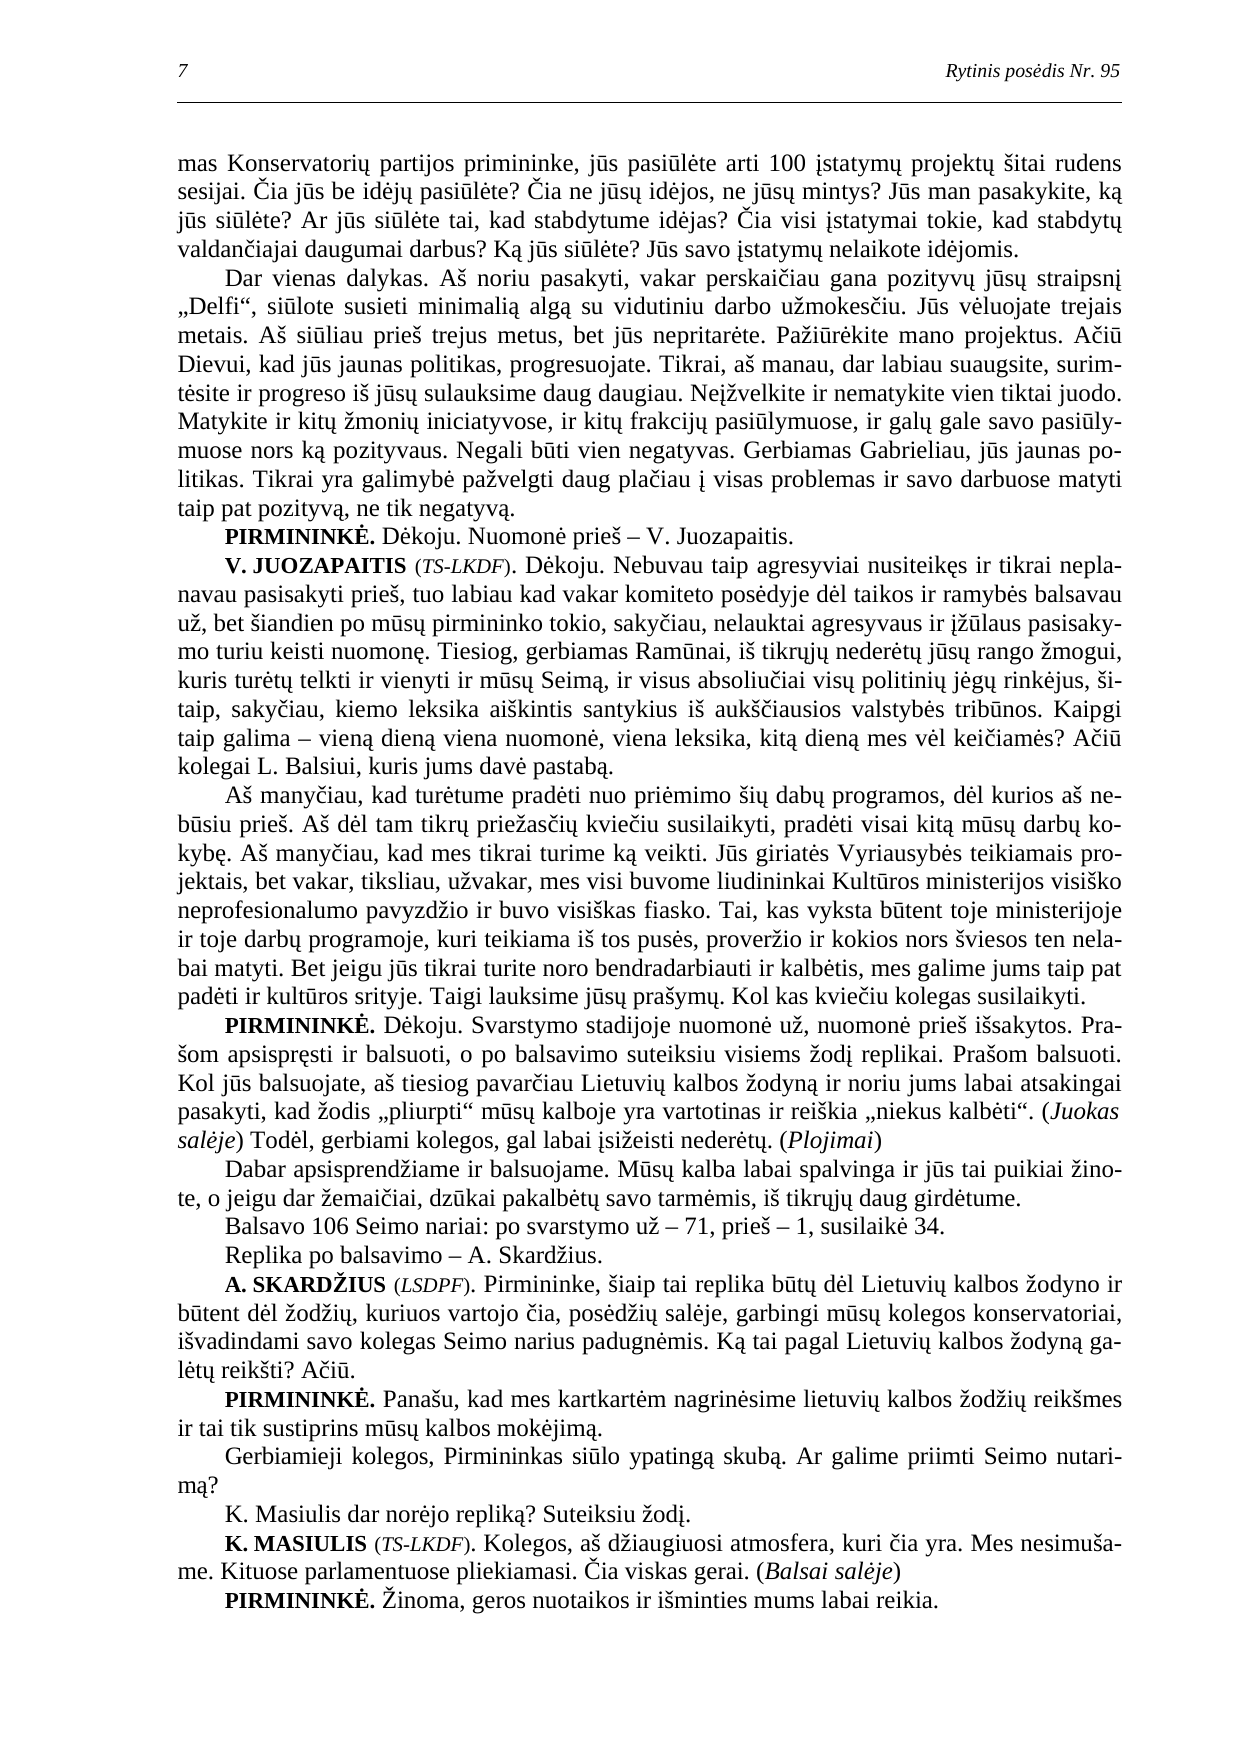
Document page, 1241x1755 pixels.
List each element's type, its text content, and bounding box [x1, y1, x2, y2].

text Re­pli­ka po bal­sa­vi­mo – A. Skar­džius. [177, 1240, 1122, 1269]
text Ger­bia­mie­ji ko­le­gos, Pir­mi­nin­kas siū­lo ypa­tin­gą sku­bą. Ar ga­li­me pri­im­ti Sei­mo nu­ta­ri­mą? [177, 1441, 1122, 1499]
text mas Kon­ser­va­to­rių par­ti­jos pri­mi­nin­ke, jūs pa­siū­lė­te ar­ti 100 įsta­ty­mų pro­jek­tų ši­tai ru­dens se­si­jai. Čia jūs be idė­jų pa­siū­lė­te? Čia ne jū­sų idė­jos, ne jū­sų min­tys? Jūs man pa­sa­ky­ki­te, ką jūs siū­lė­te? Ar jūs siū­lė­te tai, kad stab­dy­tu­me idė­jas? Čia vi­si įsta­ty­mai to­kie, kad stab­dy­tų val­dan­čia­jai dau­gu­mai dar­bus? Ką jūs siū­lė­te? Jūs sa­vo įsta­ty­mų ne­lai­ko­te idė­jo­mis. [177, 148, 1122, 263]
text Aš ma­ny­čiau, kad tu­rė­tu­me pra­dė­ti nuo pri­ėmi­mo šių da­bų pro­gra­mos, dėl ku­rios aš ne­bū­siu prieš. Aš dėl tam tik­rų prie­žas­čių kvie­čiu su­si­lai­ky­ti, pra­dė­ti vi­sai ki­tą mū­sų dar­bų ko­ky­bę. Aš ma­ny­čiau, kad mes tik­rai tu­ri­me ką veik­ti. Jūs gi­ria­tės Vy­riau­sy­bės tei­kia­mais pro­jek­tais, bet va­kar, tiks­liau, už­va­kar, mes vi­si bu­vo­me liu­di­nin­kai Kul­tū­ros mi­nis­te­ri­jos vi­siš­ko ne­pro­fe­sio­na­lu­mo pa­vyz­džio ir bu­vo vi­siš­kas fias­ko. Tai, kas vyks­ta bū­tent to­je mi­nis­te­ri­jo­je ir to­je dar­bų pro­gra­mo­je, ku­ri tei­kia­ma iš tos pu­sės, pro­ver­žio ir ko­kios nors švie­sos ten ne­la­bai ma­ty­ti. Bet jei­gu jūs tik­rai tu­ri­te no­ro ben­dra­dar­biau­ti ir kal­bė­tis, mes ga­li­me jums taip pat pa­dė­ti ir kul­tū­ros sri­ty­je. Tai­gi lauk­si­me jū­sų pra­šy­mų. Kol kas kvie­čiu ko­le­gas su­si­lai­ky­ti. [177, 780, 1122, 1010]
text K. MASIULIS (TS-LKDF). Ko­le­gos, aš džiau­giuo­si at­mo­sfe­ra, ku­ri čia yra. Mes ne­si­mu­ša­me. Ki­tuo­se par­la­men­tuo­se plie­kia­ma­si. Čia vis­kas ge­rai. (Bal­sai sa­lė­je) [177, 1528, 1122, 1585]
text Bal­sa­vo 106 Sei­mo na­riai: po svars­ty­mo už – 71, prieš – 1, su­si­lai­kė 34. [177, 1211, 1122, 1240]
text Da­bar ap­si­spren­džia­me ir bal­suo­ja­me. Mū­sų kal­ba la­bai spal­vin­ga ir jūs tai pui­kiai ži­no­te, o jei­gu dar že­mai­čiai, dzū­kai pa­kal­bė­tų sa­vo tar­mė­mis, iš tik­rų­jų daug gir­dė­tu­me. [177, 1154, 1122, 1211]
text PIRMININKĖ. Dė­ko­ju. Svars­ty­mo sta­di­jo­je nuo­mo­nė už, nuo­mo­nė prieš iš­sa­ky­tos. Pra­šo­m ap­si­spręs­ti ir bal­suo­ti, o po bal­sa­vi­mo su­teik­siu vi­siems žo­dį re­pli­kai. Pra­šom bal­suo­ti. Kol jūs bal­suo­ja­te, aš tie­siog pa­var­čiau Lie­tu­vių kal­bos žo­dy­ną ir no­riu jums la­bai at­sa­kin­gai pa­sa­ky­ti, kad žo­dis „pliurp­ti“ mū­sų kal­bo­je yra var­to­ti­nas ir reiš­kia „nie­kus kal­bė­ti“. (Juo­kas sa­lė­je) To­dėl, ger­bia­mi ko­le­gos, gal la­bai įsi­žeis­ti ne­de­rė­tų. (Plo­ji­mai) [177, 1010, 1122, 1154]
text PIRMININKĖ. Pa­na­šu, kad mes kart­kar­tėm nag­ri­nė­si­me lie­tu­vių kal­bos žo­džių reikš­mes ir tai tik su­stip­rins mū­sų kal­bos mo­kė­ji­mą. [177, 1384, 1122, 1441]
text A. SKARDŽIUS (LSDPF). Pir­mi­nin­ke, šiaip tai re­pli­ka bū­tų dėl Lie­tu­vių kal­bos žo­dy­no ir bū­tent dėl žo­džių, ku­riuos var­to­jo čia, po­sė­džių sa­lė­je, gar­bin­gi mū­sų ko­le­gos kon­ser­va­to­riai, iš­va­din­da­mi sa­vo ko­le­gas Sei­mo na­rius pa­dug­nė­mis. Ką tai pa­gal Lie­tu­vių kal­bos žo­dy­ną ga­lė­tų reikš­ti? Ačiū. [177, 1269, 1122, 1384]
text Dar vie­nas da­ly­kas. Aš no­riu pa­sa­ky­ti, va­kar per­skai­čiau ga­na po­zi­ty­vų jū­sų straips­nį „Del­fi“, siū­lo­te su­sie­ti mi­ni­ma­lią al­gą su vi­du­ti­niu dar­bo už­mo­kes­čiu. Jūs vė­luo­ja­te tre­jais me­tais. Aš siū­liau prieš tre­jus me­tus, bet jūs ne­pri­ta­rė­te. Pažiūrėki­te ma­no pro­jek­tus. Ačiū Die­vui, kad jūs jau­nas po­li­ti­kas, pro­gre­suo­ja­te. Tik­rai, aš ma­nau, dar la­biau su­aug­si­te, su­rim­tė­si­te ir pro­gre­so iš jū­sų su­lauk­si­me daug dau­giau. Ne­įžvel­ki­te ir ne­ma­ty­ki­te vien tik­tai juo­do. Ma­ty­ki­te ir ki­tų žmo­nių ini­cia­ty­vo­se, ir ki­tų frak­ci­jų pa­siū­ly­muo­se, ir ga­lų ga­le sa­vo pa­siū­ly­muo­se nors ką po­zi­ty­vaus. Ne­ga­li bū­ti vien ne­ga­ty­vas. Ger­bia­mas Gab­rie­liau, jūs jau­nas po­liti­kas. Tik­rai yra ga­li­my­bė pa­žvelg­ti daug pla­čiau į vi­sas pro­ble­mas ir sa­vo dar­buo­se ma­ty­ti taip pat po­zi­ty­vą, ne tik ne­ga­ty­vą. [177, 263, 1122, 521]
text K. Ma­siu­lis dar no­rė­jo re­pli­ką? Su­teik­siu žo­dį. [177, 1499, 1122, 1528]
text PIRMININKĖ. Ži­no­ma, ge­ros nuo­tai­kos ir iš­min­ties mums la­bai rei­kia. [177, 1585, 1122, 1614]
text PIRMININKĖ. Dė­ko­ju. Nuo­mo­nė prieš – V. Juo­za­pai­tis. [177, 521, 1122, 550]
text V. JUOZAPAITIS (TS-LKDF). Dė­ko­ju. Ne­bu­vau taip ag­re­sy­viai nu­si­tei­kęs ir tik­rai ne­pla­na­vau pa­si­sa­ky­ti prieš, tuo la­biau kad va­kar ko­mi­te­to po­sė­dy­je dėl tai­kos ir ra­my­bės bal­sa­vau už, bet šian­dien po mū­sų pir­mi­nin­ko to­kio, sa­ky­čiau, ne­lauk­tai ag­re­sy­vaus ir įžū­laus pa­si­sa­ky­mo tu­riu keis­ti nuo­mo­nę. Tie­siog, ger­bia­mas Ra­mū­nai, iš tik­rų­jų ne­de­rė­tų jū­sų ran­go žmo­gui, ku­ris tu­rė­tų telk­ti ir vie­ny­ti ir mū­sų Sei­mą, ir vi­sus ab­so­liu­čiai vi­sų po­li­ti­nių jė­gų rin­kė­jus, ši­taip, sa­ky­čiau, kie­mo lek­si­ka aiš­kin­tis san­ty­kius iš aukš­čiau­sios vals­ty­bės tri­bū­nos. Kaip­gi taip ga­li­ma – vie­ną die­ną vie­na nuo­mo­nė, vie­na lek­si­ka, ki­tą die­ną mes vėl kei­čia­mės? Ačiū ko­le­gai L. Bal­siui, ku­ris jums da­vė pa­sta­bą. [177, 550, 1122, 780]
